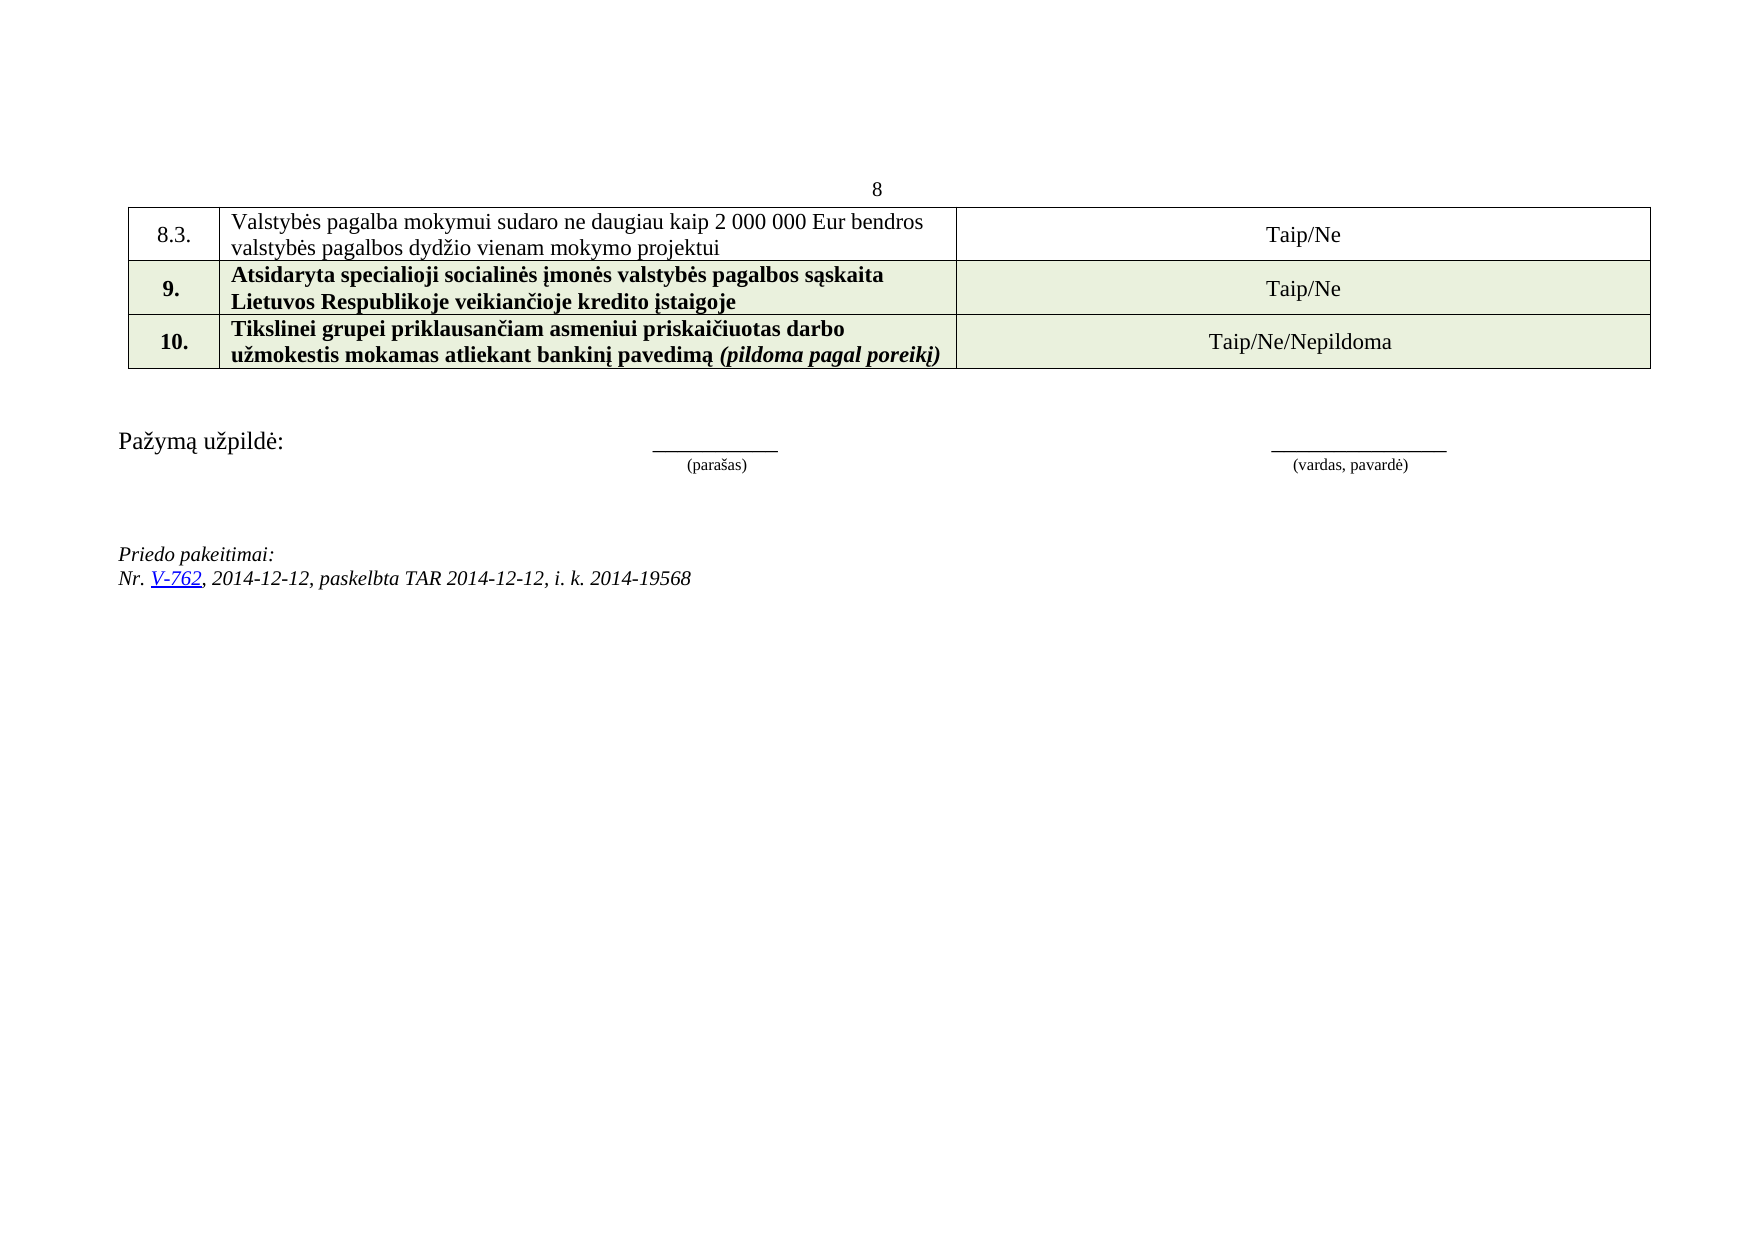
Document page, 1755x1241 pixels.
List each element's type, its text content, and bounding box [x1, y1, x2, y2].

text (parašas) (vardas, pavardė) [118, 455, 1636, 484]
table_cell Taip/Ne [957, 261, 1650, 314]
text Pažymą užpildė: __________ ______________ [118, 426, 1636, 455]
table_cell Tikslinei grupei priklausančiam asmeniui priskaičiuotas darbo užmokestis mokamas atliekant bankinį pavedimą (pildoma pagal poreikį) [220, 315, 956, 368]
table_cell 8.3. [129, 208, 219, 260]
text Priedo pakeitimai: [118, 541, 1636, 566]
table_cell Taip/Ne [957, 208, 1650, 260]
table_cell Atsidaryta specialioji socialinės įmonės valstybės pagalbos sąskaita Lietuvos Respublikoje veikiančioje kredito įstaigoje [220, 261, 956, 314]
table_cell Taip/Ne/Nepildoma [957, 315, 1650, 368]
table_cell 9. [129, 261, 219, 314]
table_cell Valstybės pagalba mokymui sudaro ne daugiau kaip 2 000 000 Eur bendros valstybės pagalbos dydžio vienam mokymo projektui [220, 208, 956, 260]
table_cell 10. [129, 315, 219, 368]
text Nr. V-762, 2014-12-12, paskelbta TAR 2014-12-12, i. k. 2014-19568 [118, 566, 1636, 589]
